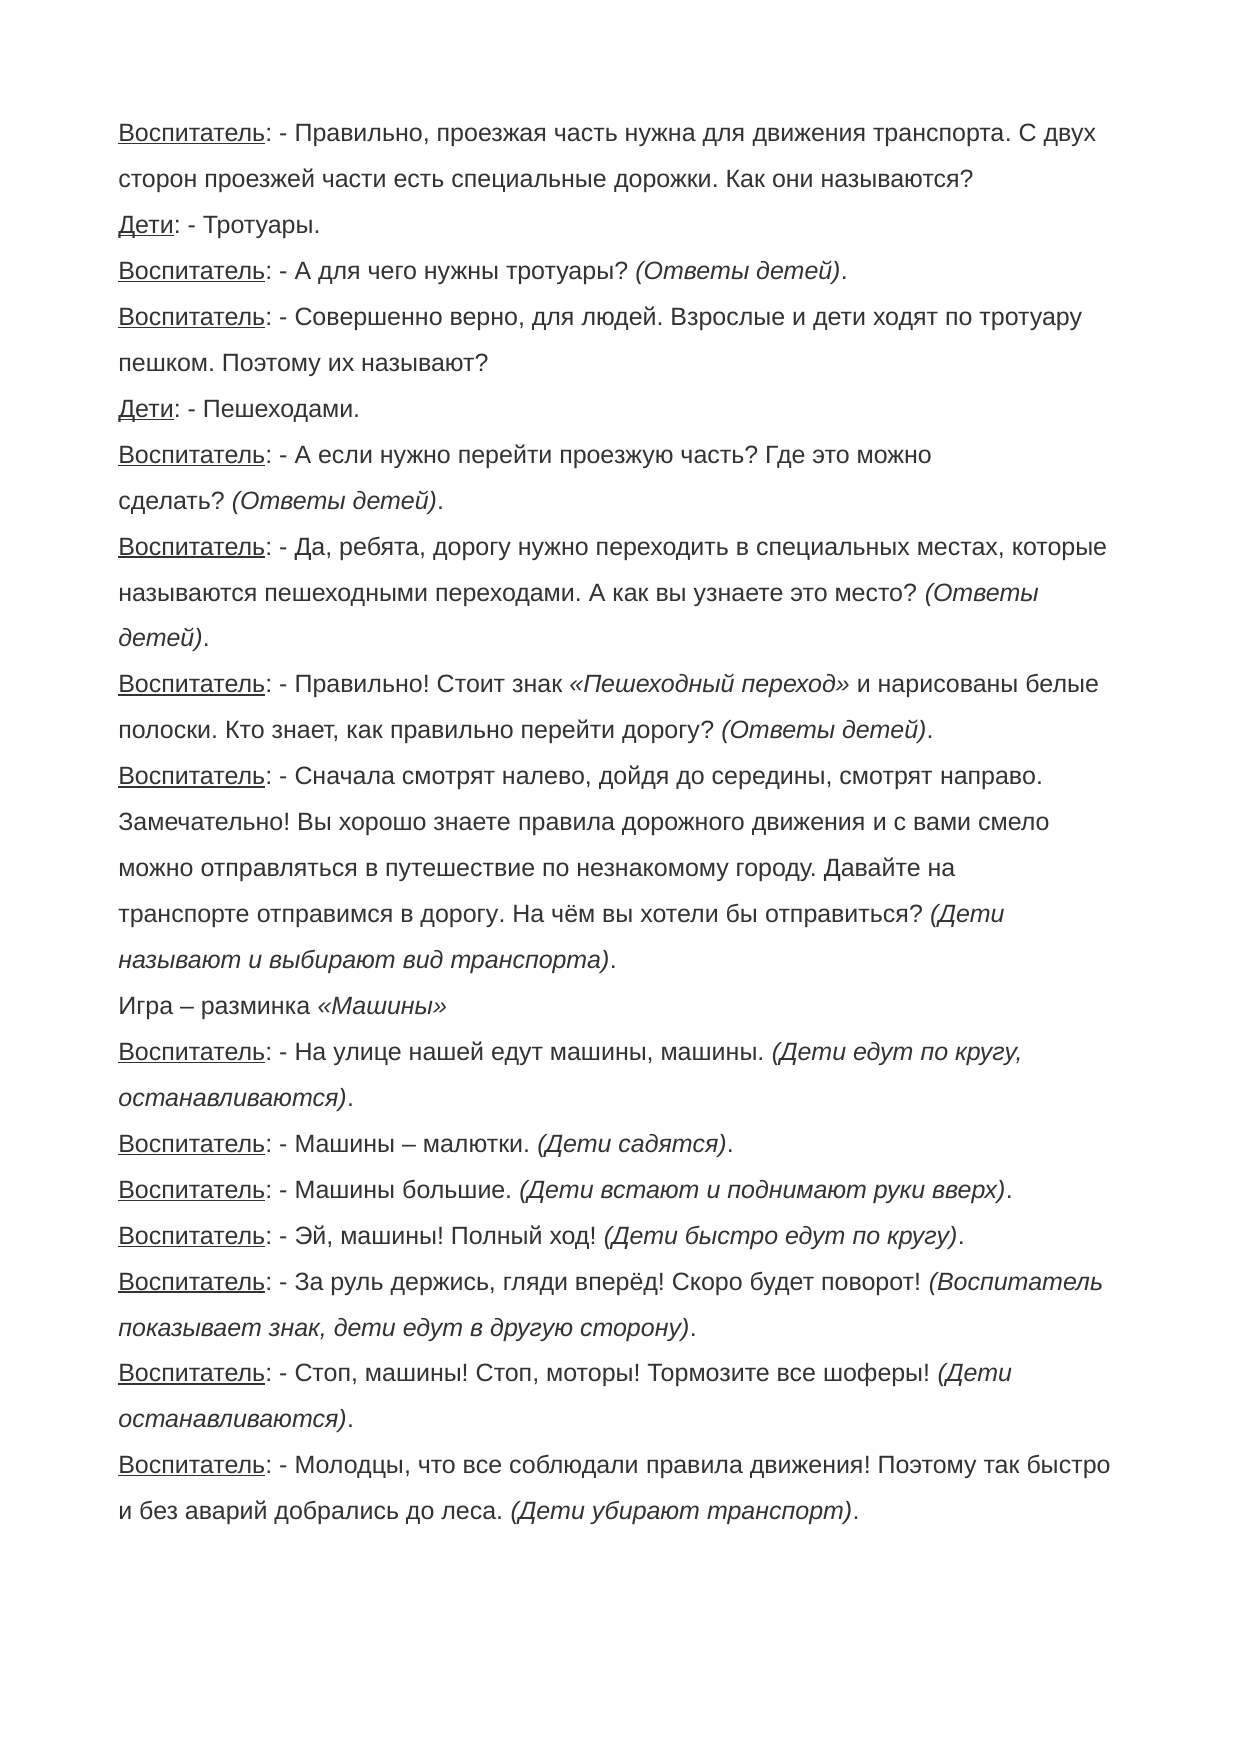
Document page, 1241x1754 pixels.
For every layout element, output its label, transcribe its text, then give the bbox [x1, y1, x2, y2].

text Игра – разминка «Машины» [118, 991, 1122, 1020]
text Дети: - Тротуары. [118, 210, 1122, 239]
text Воспитатель: - За руль держись, гляди вперёд! Скоро будет поворот! (Воспитатель показывает знак, дети едут в другую сторону). [118, 1267, 1122, 1341]
text Дети: - Пешеходами. [118, 394, 1122, 422]
text Воспитатель: - Совершенно верно, для людей. Взрослые и дети ходят по тротуару пешком. Поэтому их называют? [118, 302, 1122, 377]
text Воспитатель: - Сначала смотрят налево, дойдя до середины, смотрят направо. Замечательно! Вы хорошо знаете правила дорожного движения и с вами смело можно отправляться в путешествие по незнакомому городу. Давайте на транспорте отправимся в дорогу. На чём вы хотели бы отправиться? (Дети называют и выбирают вид транспорта). [118, 761, 1122, 974]
text Воспитатель: - Машины – малютки. (Дети садятся). [118, 1129, 1122, 1157]
text Воспитатель: - Правильно! Стоит знак «Пешеходный переход» и нарисованы белые полоски. Кто знает, как правильно перейти дорогу? (Ответы детей). [118, 669, 1122, 744]
text Воспитатель: - Машины большие. (Дети встают и поднимают руки вверх). [118, 1175, 1122, 1203]
text Воспитатель: - А для чего нужны тротуары? (Ответы детей). [118, 256, 1122, 285]
text Воспитатель: - Правильно, проезжая часть нужна для движения транспорта. С двух сторон проезжей части есть специальные дорожки. Как они называются? [118, 118, 1122, 193]
text Воспитатель: - Стоп, машины! Стоп, моторы! Тормозите все шоферы! (Дети останавливаются). [118, 1358, 1122, 1433]
text Воспитатель: - Эй, машины! Полный ход! (Дети быстро едут по кругу). [118, 1221, 1122, 1249]
text Воспитатель: - На улице нашей едут машины, машины. (Дети едут по кругу, останавливаются). [118, 1037, 1122, 1112]
text Воспитатель: - А если нужно перейти проезжую часть? Где это можно сделать? (Ответы детей). [118, 440, 1122, 514]
text Воспитатель: - Молодцы, что все соблюдали правила движения! Поэтому так быстро и без аварий добрались до леса. (Дети убирают транспорт). [118, 1450, 1122, 1525]
text Воспитатель: - Да, ребята, дорогу нужно переходить в специальных местах, которые называются пешеходными переходами. А как вы узнаете это место? (Ответы детей). [118, 532, 1122, 652]
